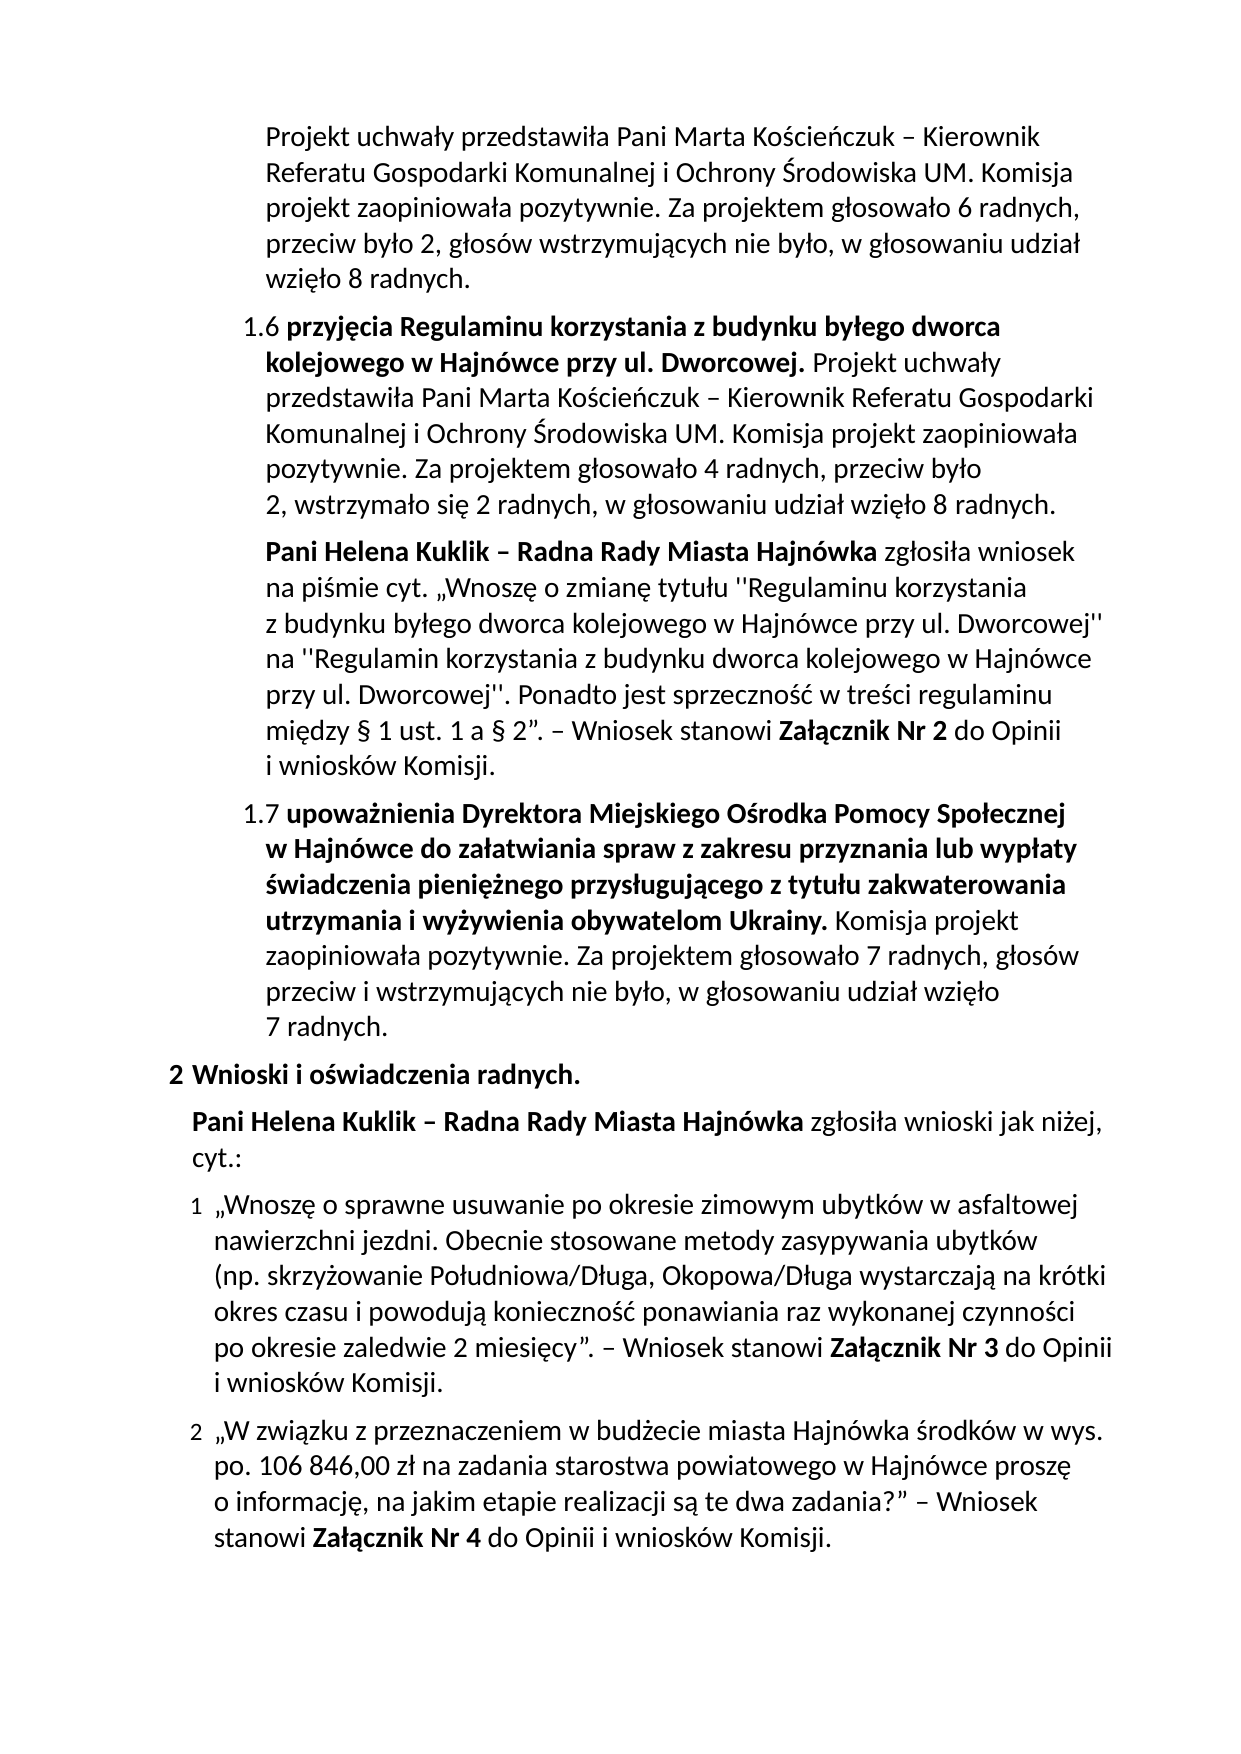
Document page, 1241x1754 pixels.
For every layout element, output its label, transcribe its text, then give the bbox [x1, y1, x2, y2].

list upoważnienia Dyrektora Miejskiego Ośrodka Pomocy Społecznej w Hajnówce do załatwiania spraw z zakresu przyznania lub wypłaty świadczenia pieniężnego przysługującego z tytułu zakwaterowania utrzymania i wyżywienia obywatelom Ukrainy. Komisja projekt zaopiniowała pozytywnie. Za projektem głosowało 7 radnych, głosów przeciw i wstrzymujących nie było, w głosowaniu udział wzięło 7 radnych. [236, 795, 1122, 1044]
list Wnioski i oświadczenia radnych. [162, 1056, 1122, 1091]
list Pani Helena Kuklik – Radna Rady Miasta Hajnówka zgłosiła wniosek na piśmie cyt. „Wnoszę o zmianę tytułu ''Regulaminu korzystania z budynku byłego dworca kolejowego w Hajnówce przy ul. Dworcowej'' na ''Regulamin korzystania z budynku dworca kolejowego w Hajnówce przy ul. Dworcowej''. Ponadto jest sprzeczność w treści regulaminu między § 1 ust. 1 a § 2”. – Wniosek stanowi Załącznik Nr 2 do Opinii i wniosków Komisji. [236, 533, 1122, 783]
list Pani Helena Kuklik – Radna Rady Miasta Hajnówka zgłosiła wnioski jak niżej, cyt.: [162, 1103, 1122, 1174]
list Projekt uchwały przedstawiła Pani Marta Kościeńczuk – Kierownik Referatu Gospodarki Komunalnej i Ochrony Środowiska UM. Komisja projekt zaopiniowała pozytywnie. Za projektem głosowało 6 radnych, przeciw było 2, głosów wstrzymujących nie było, w głosowaniu udział wzięło 8 radnych. [236, 118, 1122, 296]
list przyjęcia Regulaminu korzystania z budynku byłego dworca kolejowego w Hajnówce przy ul. Dworcowej. Projekt uchwały przedstawiła Pani Marta Kościeńczuk – Kierownik Referatu Gospodarki Komunalnej i Ochrony Środowiska UM. Komisja projekt zaopiniowała pozytywnie. Za projektem głosowało 4 radnych, przeciw było 2, wstrzymało się 2 radnych, w głosowaniu udział wzięło 8 radnych. [236, 308, 1122, 522]
list „Wnoszę o sprawne usuwanie po okresie zimowym ubytków w asfaltowej nawierzchni jezdni. Obecnie stosowane metody zasypywania ubytków (np. skrzyżowanie Południowa/Długa, Okopowa/Długa wystarczają na krótki okres czasu i powodują konieczność ponawiania raz wykonanej czynności po okresie zaledwie 2 miesięcy”. – Wniosek stanowi Załącznik Nr 3 do Opinii i wniosków Komisji. [184, 1186, 1122, 1400]
list „W związku z przeznaczeniem w budżecie miasta Hajnówka środków w wys. po. 106 846,00 zł na zadania starostwa powiatowego w Hajnówce proszę o informację, na jakim etapie realizacji są te dwa zadania?” – Wniosek stanowi Załącznik Nr 4 do Opinii i wniosków Komisji. [184, 1412, 1122, 1554]
